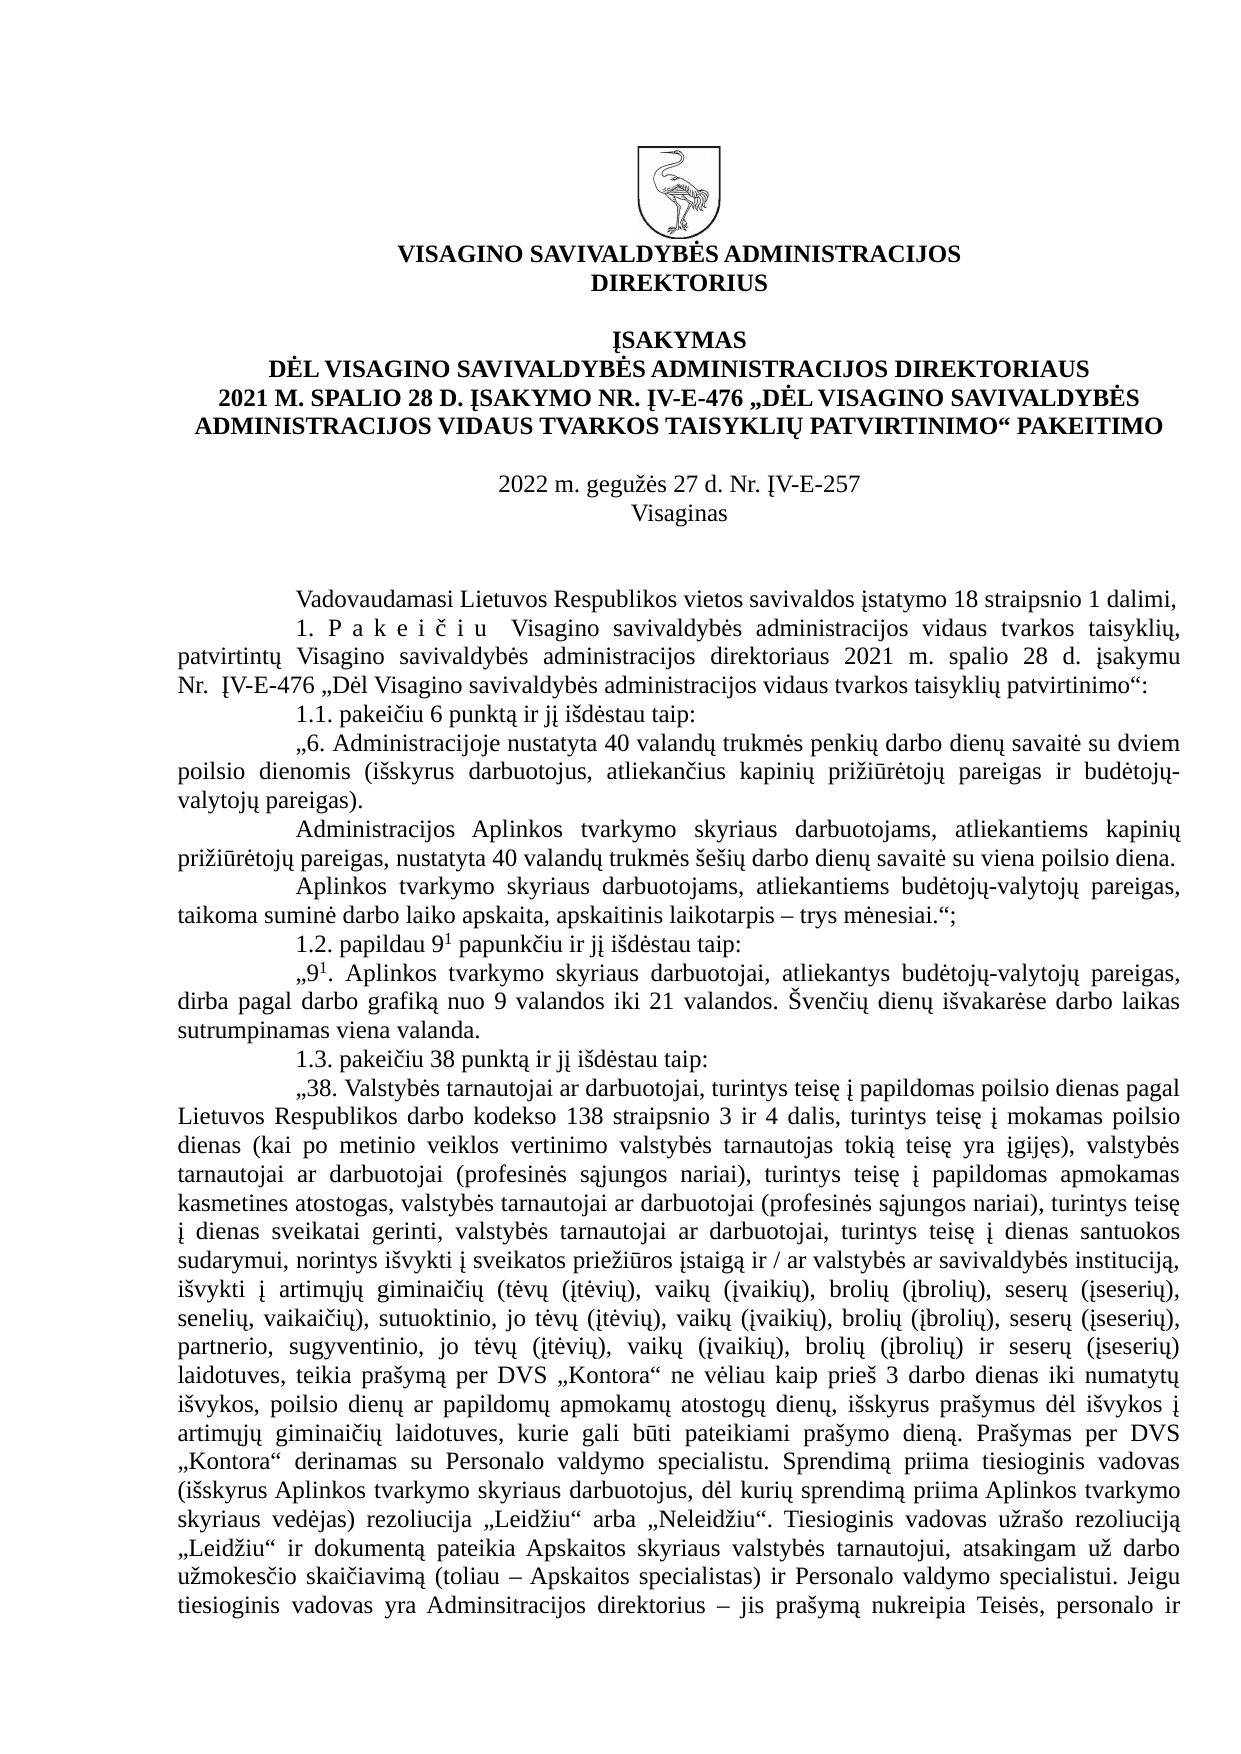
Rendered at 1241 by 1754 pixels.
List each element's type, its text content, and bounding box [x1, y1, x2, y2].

text 1. Pakeičiu Visagino savivaldybės administracijos vidaus tvarkos taisyklių, patvirtintų Visagino savivaldybės administracijos direktoriaus 2021 m. spalio 28 d. įsakymu Nr. ĮV-E-476 „Dėl Visagino savivaldybės administracijos vidaus tvarkos taisyklių patvirtinimo“: [177, 613, 1181, 699]
text visagino savivaldybės administracijos [177, 239, 1181, 268]
text 1.2. papildau 91 papunkčiu ir jį išdėstau taip: [177, 929, 1181, 958]
text „6. Administracijoje nustatyta 40 valandų trukmės penkių darbo dienų savaitė su dviem poilsio dienomis (išskyrus darbuotojus, atliekančius kapinių prižiūrėtojų pareigas ir budėtojų-valytojų pareigas). [177, 728, 1181, 814]
text 2022 m. gegužės 27 d. Nr. ĮV-E-257 [177, 469, 1181, 498]
text „91. Aplinkos tvarkymo skyriaus darbuotojai, atliekantys budėtojų-valytojų pareigas, dirba pagal darbo grafiką nuo 9 valandos iki 21 valandos. Švenčių dienų išvakarėse darbo laikas sutrumpinamas viena valanda. [177, 958, 1181, 1044]
text dėl visagino savivaldybės administracijos direktoriaus [177, 354, 1181, 383]
text Vadovaudamasi Lietuvos Respublikos vietos savivaldos įstatymo 18 straipsnio 1 dalimi, [177, 584, 1181, 613]
text Aplinkos tvarkymo skyriaus darbuotojams, atliekantiems budėtojų-valytojų pareigas, taikoma suminė darbo laiko apskaita, apskaitinis laikotarpis – trys mėnesiai.“; [177, 871, 1181, 929]
text „38. Valstybės tarnautojai ar darbuotojai, turintys teisę į papildomas poilsio dienas pagal Lietuvos Respublikos darbo kodekso 138 straipsnio 3 ir 4 dalis, turintys teisę į mokamas poilsio dienas (kai po metinio veiklos vertinimo valstybės tarnautojas tokią teisę yra įgijęs), valstybės tarnautojai ar darbuotojai (profesinės sąjungos nariai), turintys teisę į papildomas apmokamas kasmetines atostogas, valstybės tarnautojai ar darbuotojai (profesinės sąjungos nariai), turintys teisę į dienas sveikatai gerinti, valstybės tarnautojai ar darbuotojai, turintys teisę į dienas santuokos sudarymui, norintys išvykti į sveikatos priežiūros įstaigą ir / ar valstybės ar savivaldybės instituciją, išvykti į artimųjų giminaičių (tėvų (įtėvių), vaikų (įvaikių), brolių (įbrolių), seserų (įseserių), senelių, vaikaičių), sutuoktinio, jo tėvų (įtėvių), vaikų (įvaikių), brolių (įbrolių), seserų (įseserių), partnerio, sugyventinio, jo tėvų (įtėvių), vaikų (įvaikių), brolių (įbrolių) ir seserų (įseserių) laidotuves, teikia prašymą per DVS „Kontora“ ne vėliau kaip prieš 3 darbo dienas iki numatytų išvykos, poilsio dienų ar papildomų apmokamų atostogų dienų, išskyrus prašymus dėl išvykos į artimųjų giminaičių laidotuves, kurie gali būti pateikiami prašymo dieną. Prašymas per DVS „Kontora“ derinamas su Personalo valdymo specialistu. Sprendimą priima tiesioginis vadovas (išskyrus Aplinkos tvarkymo skyriaus darbuotojus, dėl kurių sprendimą priima Aplinkos tvarkymo skyriaus vedėjas) rezoliucija „Leidžiu“ arba „Neleidžiu“. Tiesioginis vadovas užrašo rezoliuciją „Leidžiu“ ir dokumentą pateikia Apskaitos skyriaus valstybės tarnautojui, atsakingam už darbo užmokesčio skaičiavimą (toliau – Apskaitos specialistas) ir Personalo valdymo specialistui. Jeigu tiesioginis vadovas yra Adminsitracijos direktorius – jis prašymą nukreipia Teisės, personalo ir [177, 1073, 1181, 1619]
text 1.3. pakeičiu 38 punktą ir jį išdėstau taip: [177, 1044, 1181, 1073]
text Visaginas [177, 498, 1181, 526]
text 2021 m. spalio 28 d. įsakymo nr. įv-e-476 „Dėl VISAGINO SAVIVALDYBĖS ADMINISTRACIJOS VIDAUS TVARKOS TAISYKLIŲ PATVIRTINIMO“ pakeitimo [177, 383, 1181, 440]
text direktorius [177, 268, 1181, 296]
text 1.1. pakeičiu 6 punktą ir jį išdėstau taip: [177, 699, 1181, 728]
text Administracijos Aplinkos tvarkymo skyriaus darbuotojams, atliekantiems kapinių prižiūrėtojų pareigas, nustatyta 40 valandų trukmės šešių darbo dienų savaitė su viena poilsio diena. [177, 814, 1181, 871]
text įsakymas [177, 325, 1181, 354]
